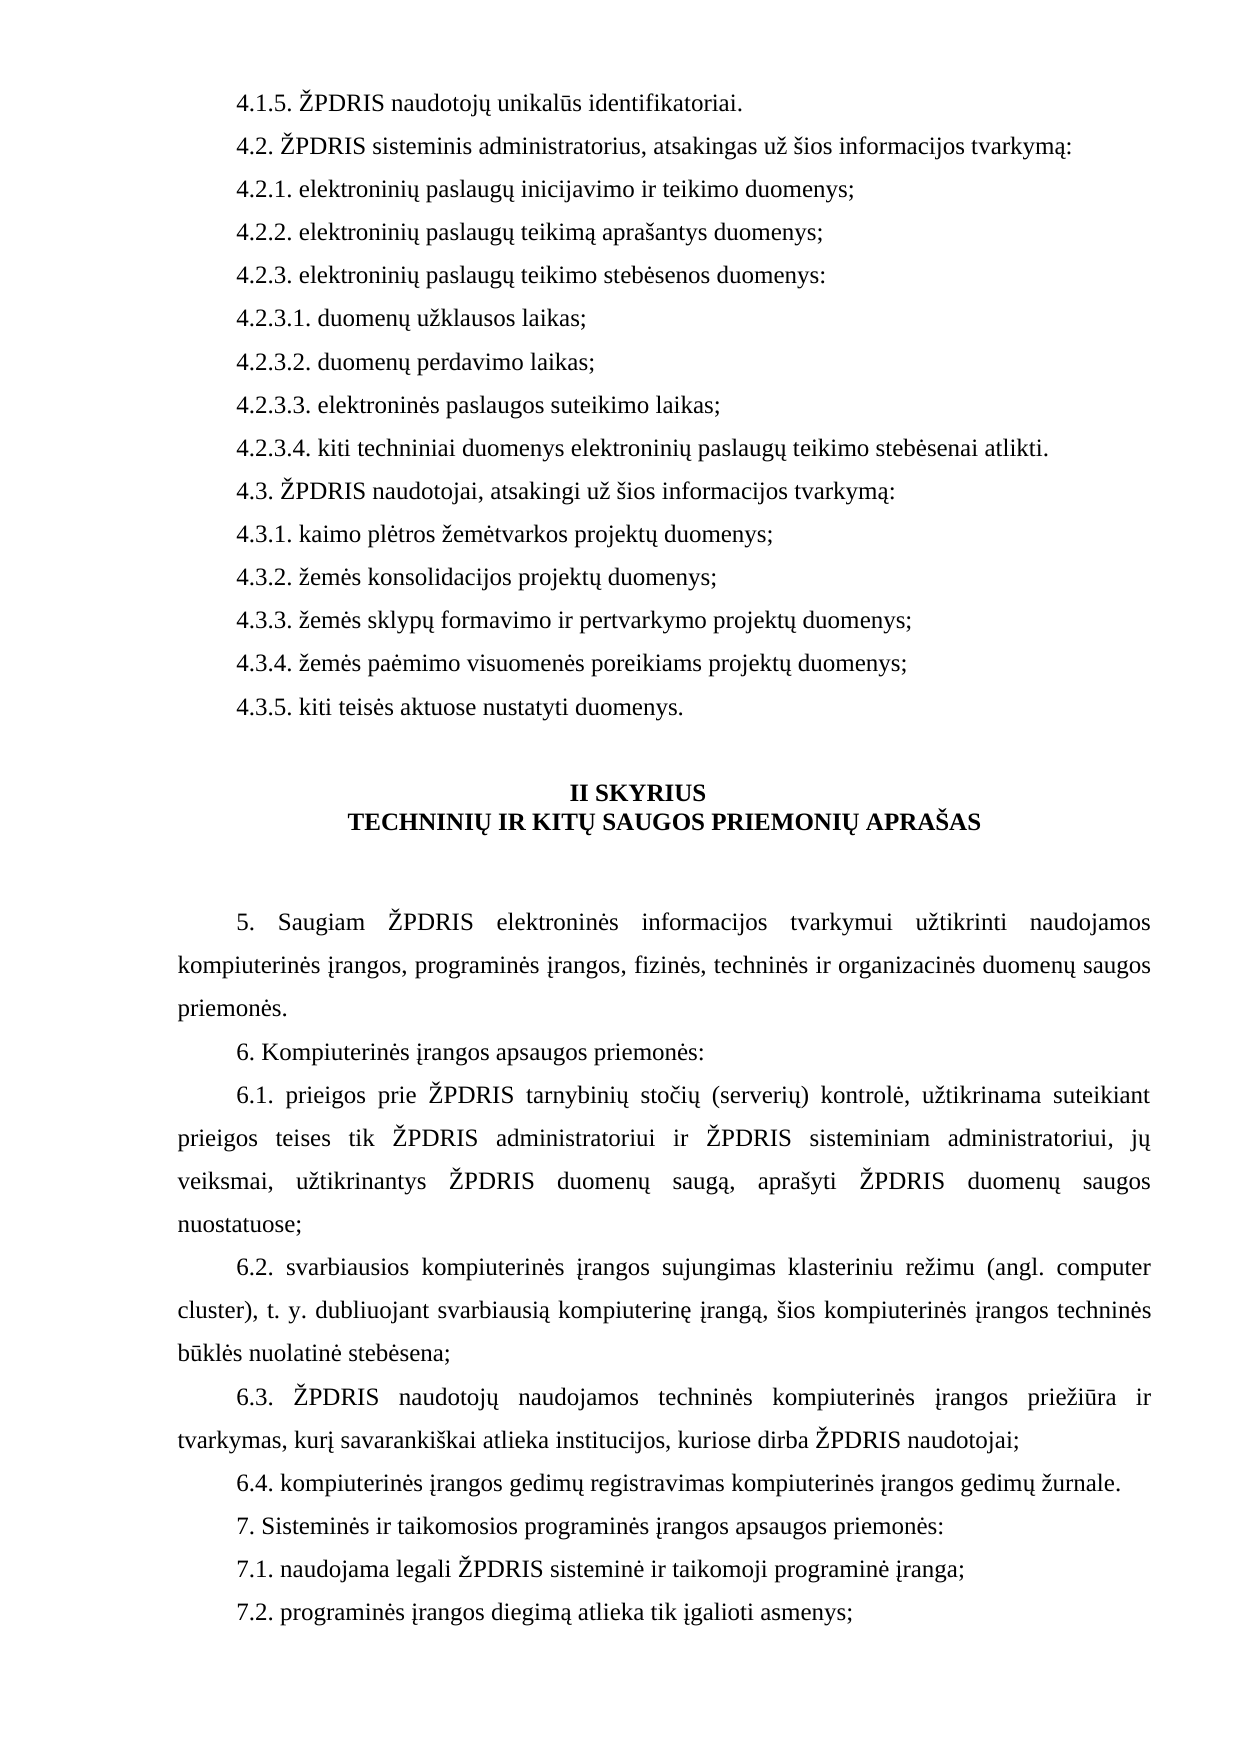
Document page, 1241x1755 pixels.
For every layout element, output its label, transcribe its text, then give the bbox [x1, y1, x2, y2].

text 4.3.1. kaimo plėtros žemėtvarkos projektų duomenys; [177, 519, 1152, 548]
text 5. Saugiam ŽPDRIS elektroninės informacijos tvarkymui užtikrinti naudojamos kompiuterinės įrangos, programinės įrangos, fizinės, techninės ir organizacinės duomenų saugos priemonės. [177, 907, 1152, 1022]
text 6.4. kompiuterinės įrangos gedimų registravimas kompiuterinės įrangos gedimų žurnale. [177, 1468, 1152, 1497]
text 6.2. svarbiausios kompiuterinės įrangos sujungimas klasteriniu režimu (angl. computer cluster), t. y. dubliuojant svarbiausią kompiuterinę įrangą, šios kompiuterinės įrangos techninės būklės nuolatinė stebėsena; [177, 1252, 1152, 1367]
text 4.2.1. elektroninių paslaugų inicijavimo ir teikimo duomenys; [177, 174, 1152, 203]
text 6. Kompiuterinės įrangos apsaugos priemonės: [177, 1037, 1152, 1065]
text 4.2.3.2. duomenų perdavimo laikas; [177, 347, 1152, 375]
text 4.3. ŽPDRIS naudotojai, atsakingi už šios informacijos tvarkymą: [177, 476, 1152, 505]
text 7.1. naudojama legali ŽPDRIS sisteminė ir taikomoji programinė įranga; [177, 1554, 1152, 1583]
text TECHNINIŲ IR KITŲ SAUGOS PRIEMONIŲ APRAŠAS [177, 807, 1152, 835]
text II SKYRIUS [124, 778, 1152, 807]
text 7. Sisteminės ir taikomosios programinės įrangos apsaugos priemonės: [177, 1511, 1152, 1540]
text 4.2.3.4. kiti techniniai duomenys elektroninių paslaugų teikimo stebėsenai atlikti. [177, 433, 1152, 462]
text 4.2.3.3. elektroninės paslaugos suteikimo laikas; [177, 390, 1152, 418]
text 7.2. programinės įrangos diegimą atlieka tik įgalioti asmenys; [177, 1597, 1152, 1626]
text 4.2.2. elektroninių paslaugų teikimą aprašantys duomenys; [177, 217, 1152, 246]
text 4.3.3. žemės sklypų formavimo ir pertvarkymo projektų duomenys; [177, 605, 1152, 634]
text 4.3.2. žemės konsolidacijos projektų duomenys; [177, 562, 1152, 591]
text 4.3.5. kiti teisės aktuose nustatyti duomenys. [177, 692, 1152, 720]
text 6.1. prieigos prie ŽPDRIS tarnybinių stočių (serverių) kontrolė, užtikrinama suteikiant prieigos teises tik ŽPDRIS administratoriui ir ŽPDRIS sisteminiam administratoriui, jų veiksmai, užtikrinantys ŽPDRIS duomenų saugą, aprašyti ŽPDRIS duomenų saugos nuostatuose; [177, 1080, 1152, 1238]
text 4.3.4. žemės paėmimo visuomenės poreikiams projektų duomenys; [177, 648, 1152, 677]
text 4.2.3.1. duomenų užklausos laikas; [177, 303, 1152, 332]
text 4.1.5. ŽPDRIS naudotojų unikalūs identifikatoriai. [177, 88, 1152, 117]
text 4.2. ŽPDRIS sisteminis administratorius, atsakingas už šios informacijos tvarkymą: [177, 131, 1152, 160]
text 6.3. ŽPDRIS naudotojų naudojamos techninės kompiuterinės įrangos priežiūra ir tvarkymas, kurį savarankiškai atlieka institucijos, kuriose dirba ŽPDRIS naudotojai; [177, 1382, 1152, 1453]
text 4.2.3. elektroninių paslaugų teikimo stebėsenos duomenys: [177, 260, 1152, 289]
